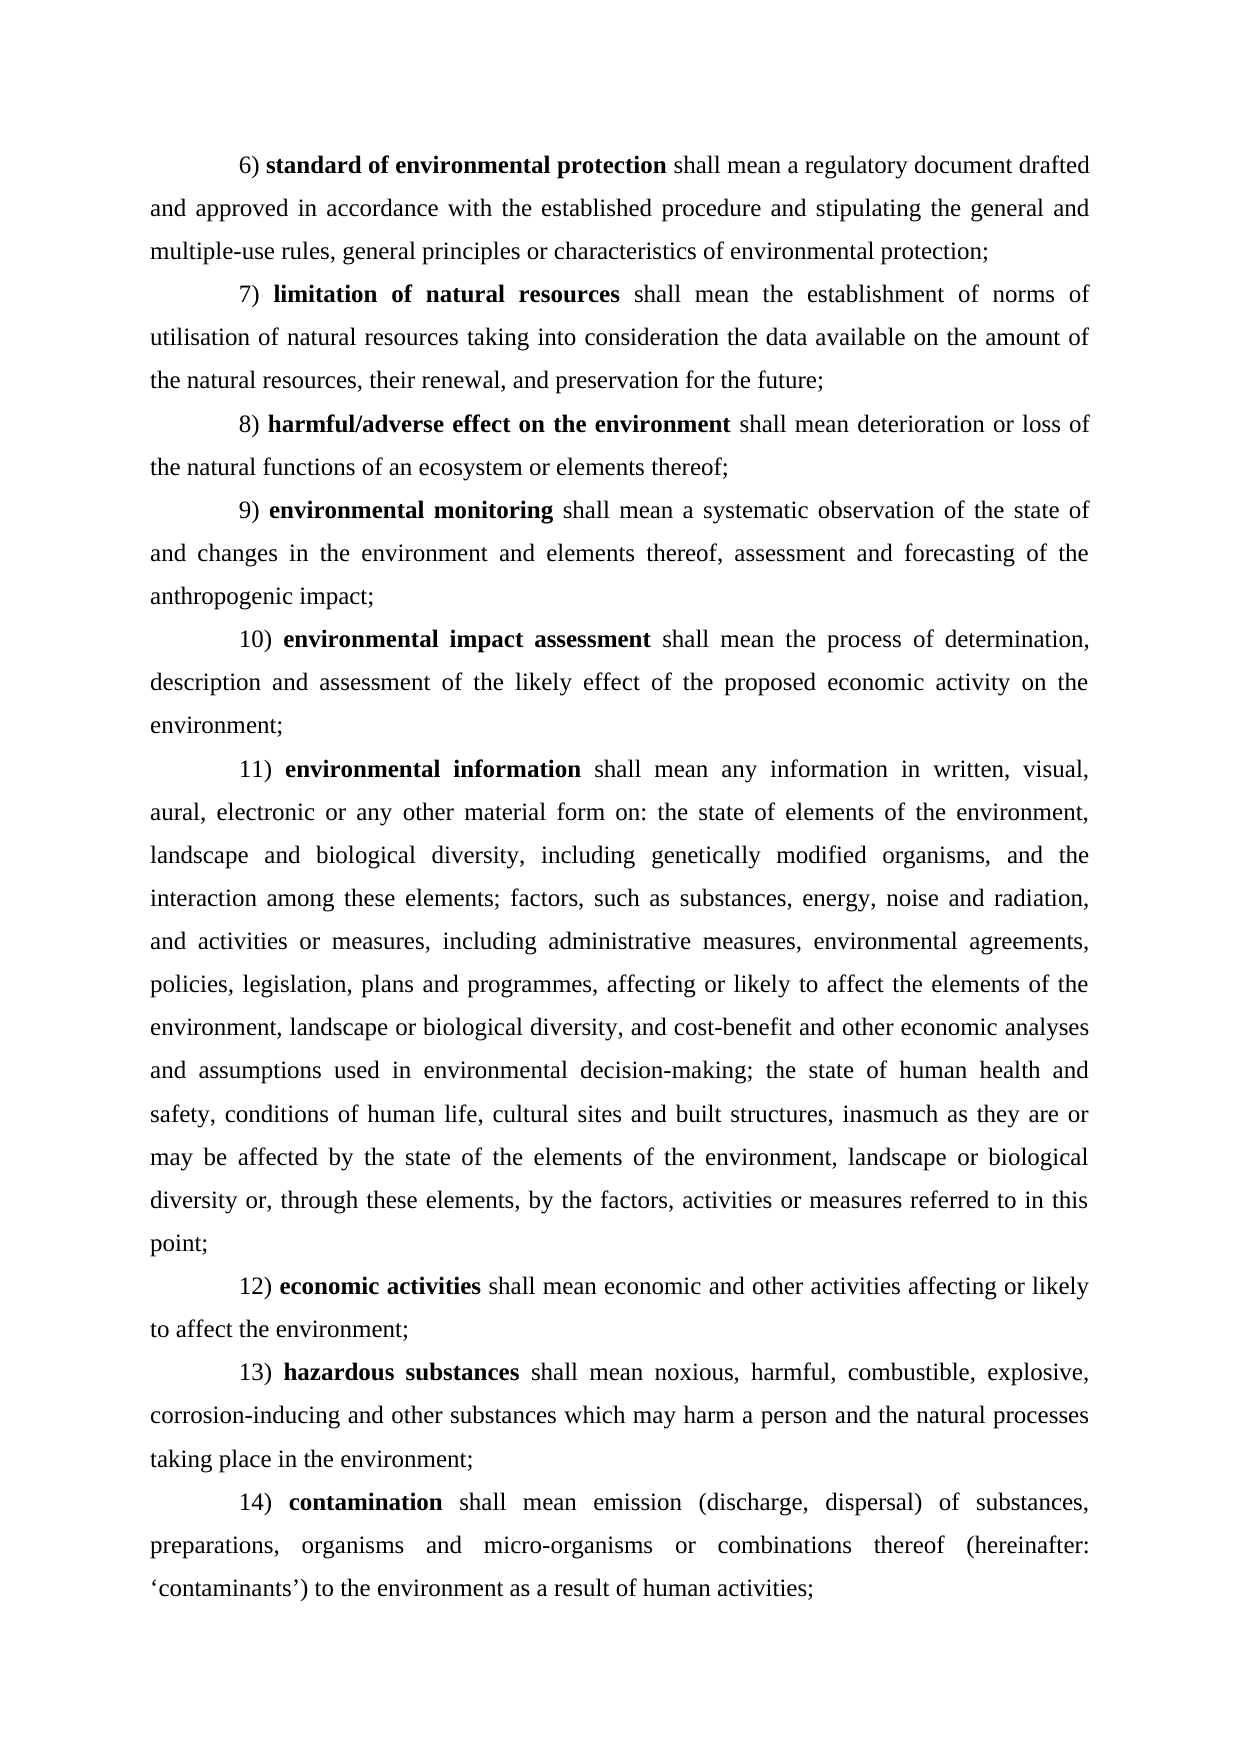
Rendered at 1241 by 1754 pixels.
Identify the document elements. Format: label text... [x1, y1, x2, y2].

text 6) standard of environmental protection shall mean a regulatory document drafted and approved in accordance with the established procedure and stipulating the general and multiple-use rules, general principles or characteristics of environmental protection; [150, 150, 1090, 265]
text 9) environmental monitoring shall mean a systematic observation of the state of and changes in the environment and elements thereof, assessment and forecasting of the anthropogenic impact; [150, 495, 1090, 610]
text 12) economic activities shall mean economic and other activities affecting or likely to affect the environment; [150, 1271, 1090, 1343]
text 11) environmental information shall mean any information in written, visual, aural, electronic or any other material form on: the state of elements of the environment, landscape and biological diversity, including genetically modified organisms, and the interaction among these elements; factors, such as substances, energy, noise and radiation, and activities or measures, including administrative measures, environmental agreements, policies, legislation, plans and programmes, affecting or likely to affect the elements of the environment, landscape or biological diversity, and cost-benefit and other economic analyses and assumptions used in environmental decision-making; the state of human health and safety, conditions of human life, cultural sites and built structures, inasmuch as they are or may be affected by the state of the elements of the environment, landscape or biological diversity or, through these elements, by the factors, activities or measures referred to in this point; [150, 754, 1090, 1257]
text 10) environmental impact assessment shall mean the process of determination, description and assessment of the likely effect of the proposed economic activity on the environment; [150, 624, 1090, 739]
text 13) hazardous substances shall mean noxious, harmful, combustible, explosive, corrosion-inducing and other substances which may harm a person and the natural processes taking place in the environment; [150, 1357, 1090, 1472]
text 7) limitation of natural resources shall mean the establishment of norms of utilisation of natural resources taking into consideration the data available on the amount of the natural resources, their renewal, and preservation for the future; [150, 279, 1090, 394]
text 8) harmful/adverse effect on the environment shall mean deterioration or loss of the natural functions of an ecosystem or elements thereof; [150, 409, 1090, 481]
text 14) contamination shall mean emission (discharge, dispersal) of substances, preparations, organisms and micro-organisms or combinations thereof (hereinafter: ‘contaminants’) to the environment as a result of human activities; [150, 1487, 1090, 1602]
